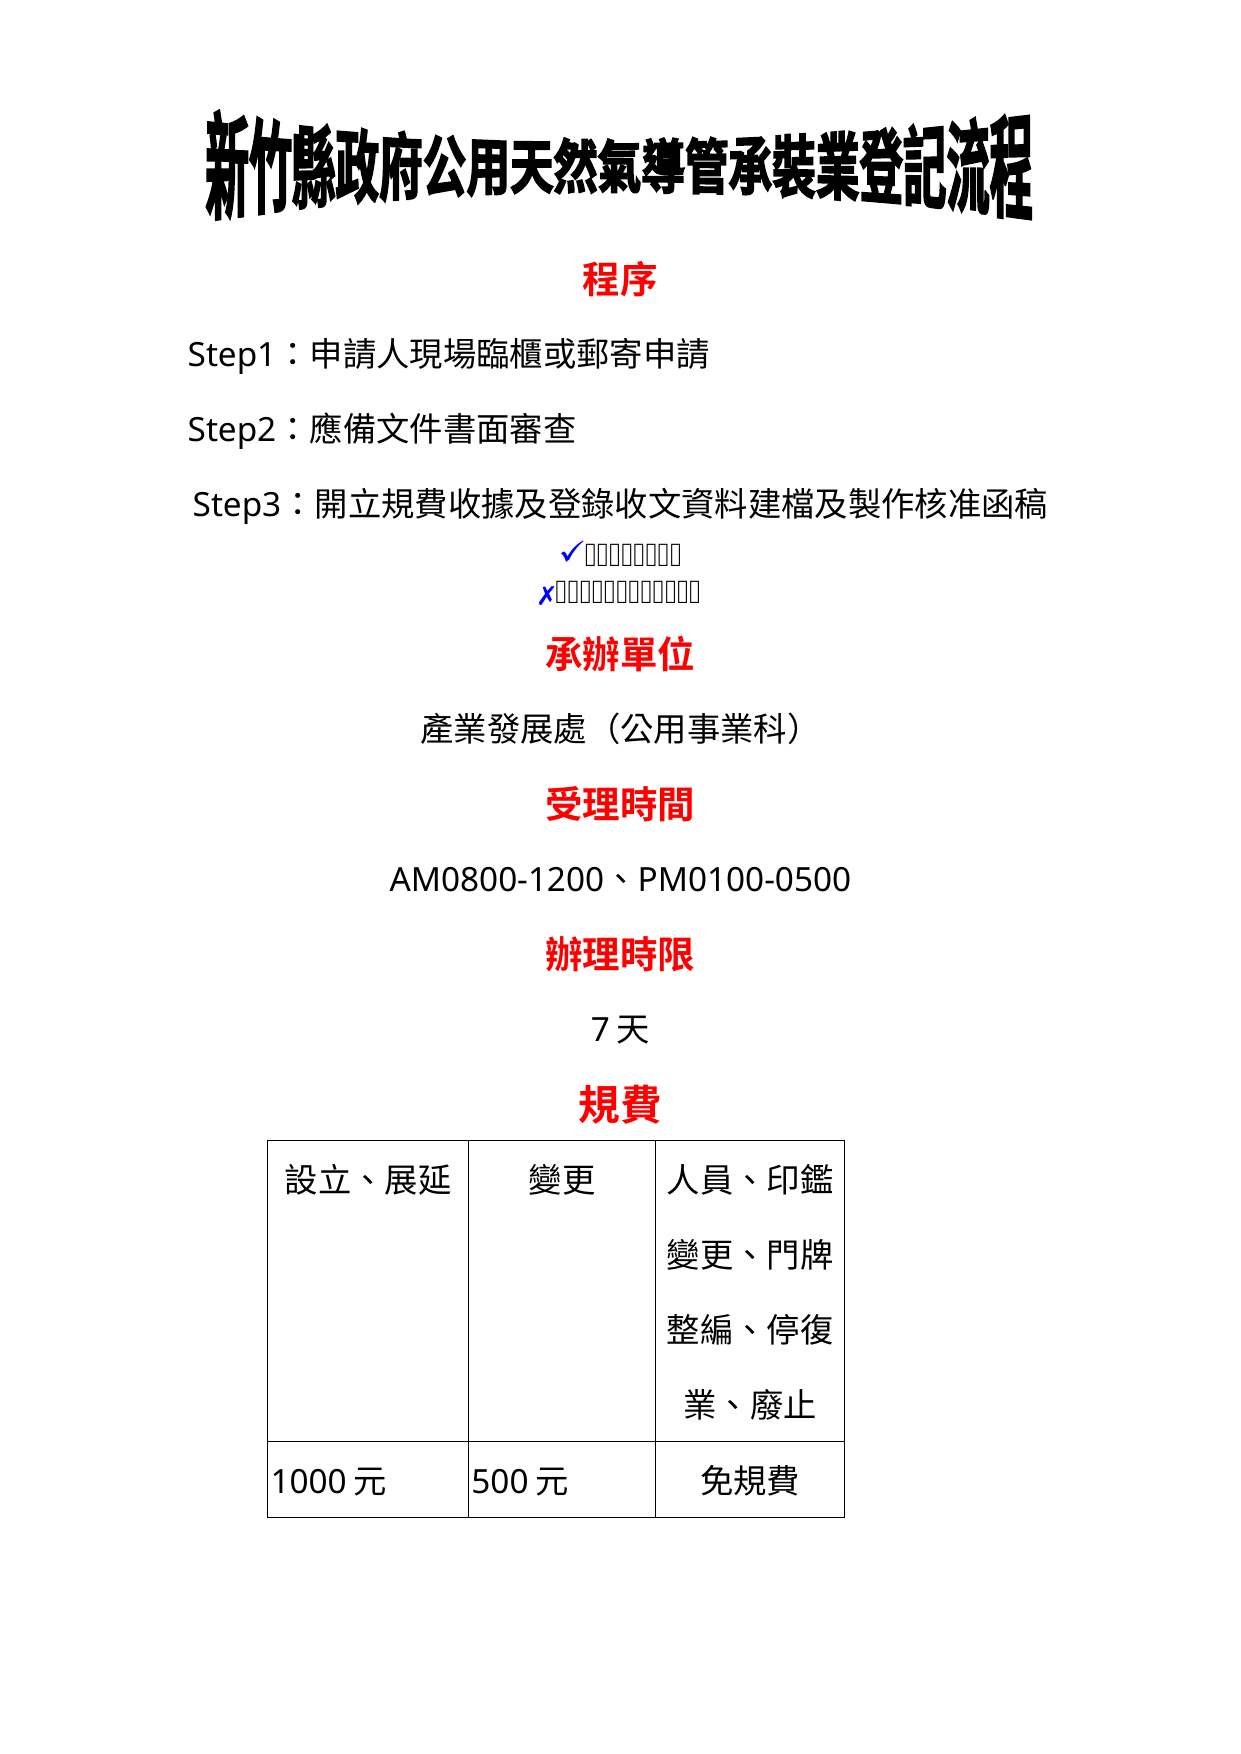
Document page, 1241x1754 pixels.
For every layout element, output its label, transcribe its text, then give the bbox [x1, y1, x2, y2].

table_cell 1000元 [268, 1442, 468, 1517]
text 承辦單位 [187, 614, 1053, 689]
text Step2：應備文件書面審查 [187, 389, 1053, 464]
table_cell 免規費 [656, 1442, 844, 1517]
text 辦理時限 [187, 914, 1053, 989]
text 產業發展處（公用事業科） [187, 689, 1053, 764]
text 規費 [187, 1064, 1053, 1139]
text Step1：申請人現場臨櫃或郵寄申請 [187, 314, 1053, 389]
text 7天 [187, 989, 1053, 1064]
text 符合（准予登記） [187, 539, 1053, 577]
table_header 人員、印鑑變更、門牌整編、停復業、廢止 [656, 1141, 844, 1441]
table_cell 500元 [469, 1442, 655, 1517]
text 不符合（通知補件或退件） [187, 577, 1053, 614]
table_header 設立、展延 [268, 1141, 468, 1441]
text 受理時間 [187, 764, 1053, 839]
table_header 變更 [469, 1141, 655, 1441]
text 程序 [187, 239, 1053, 314]
text AM0800-1200、PM0100-0500 [187, 839, 1053, 914]
text Step3：開立規費收據及登錄收文資料建檔及製作核准函稿 [187, 464, 1053, 539]
